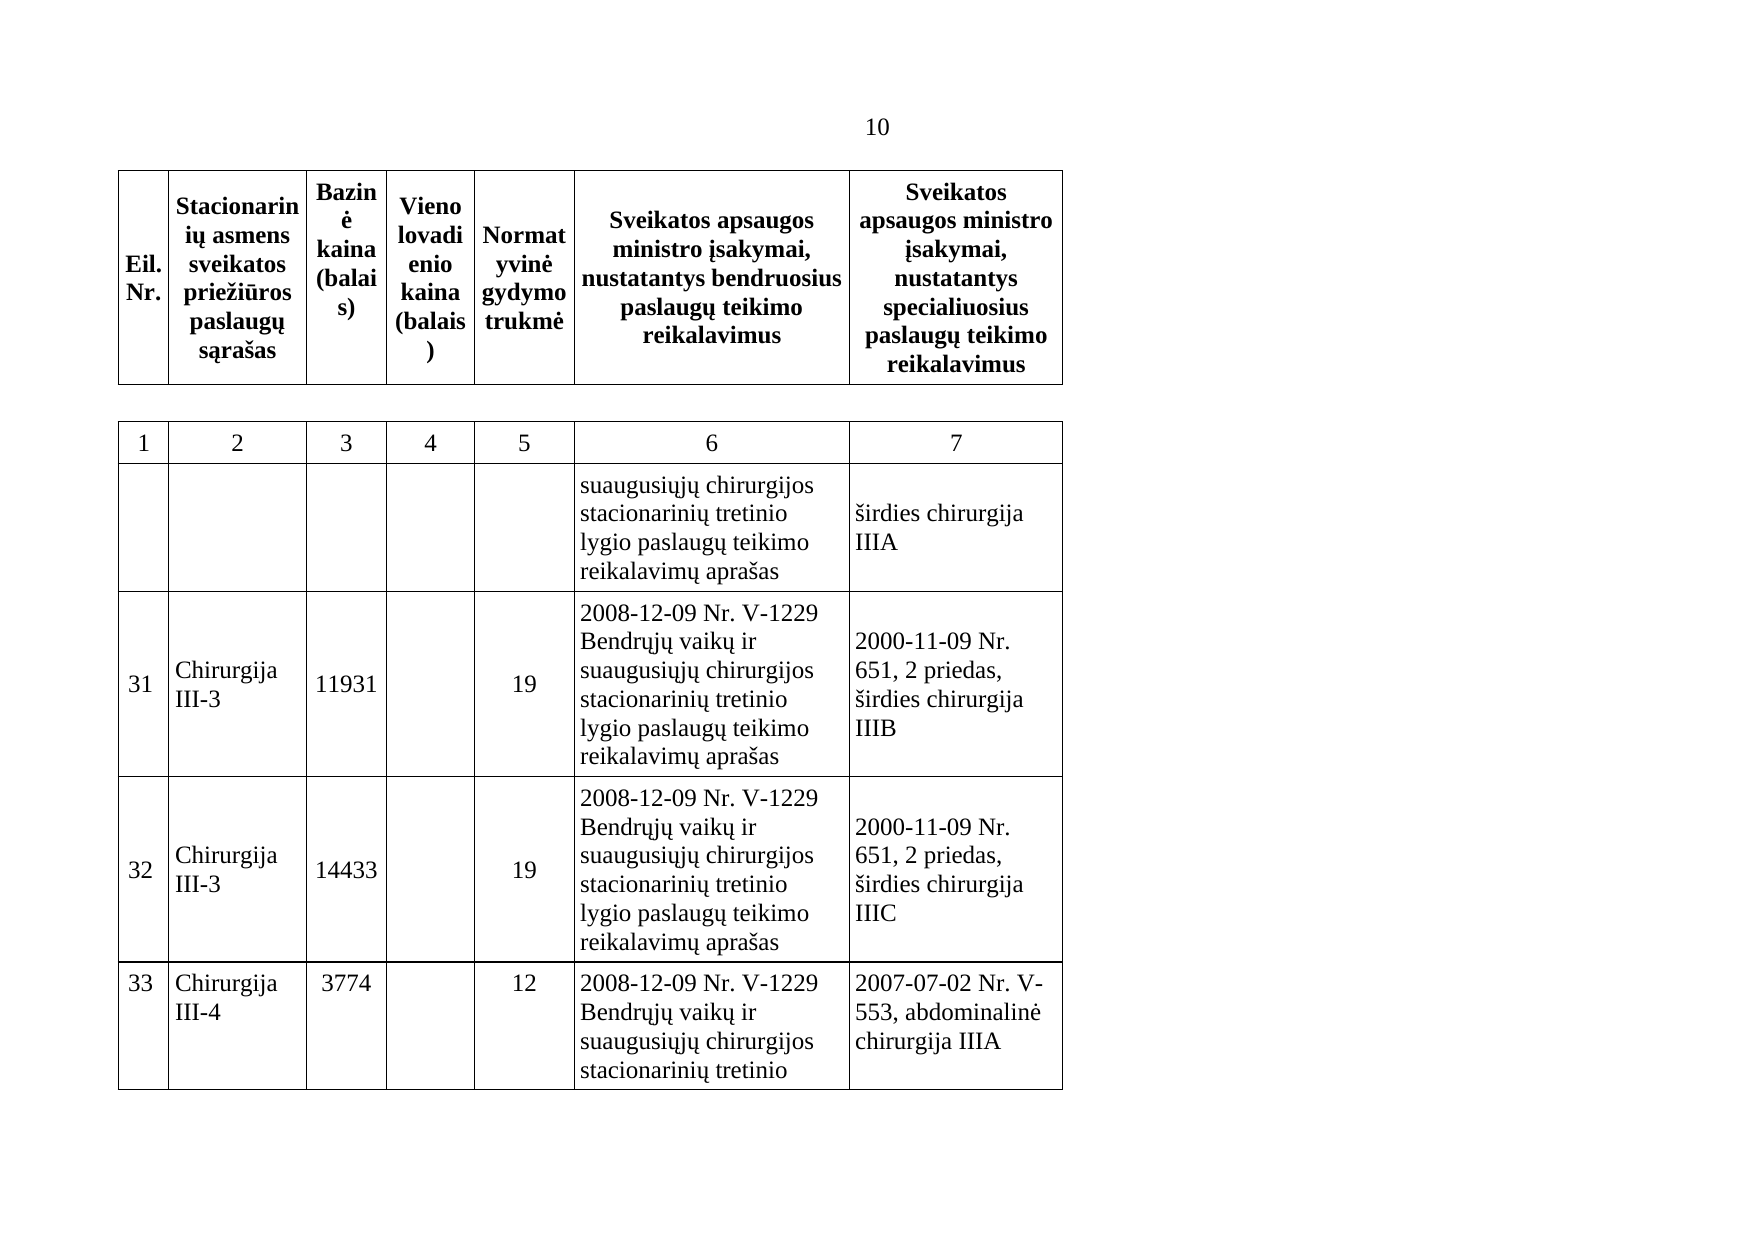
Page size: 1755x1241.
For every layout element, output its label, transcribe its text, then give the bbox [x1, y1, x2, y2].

table_cell 2007-07-02 Nr. V-553, abdominalinė chirurgija IIIA [850, 963, 1062, 1089]
table_cell Chirurgija III-3 [169, 777, 306, 961]
table_header Sveikatos apsaugos ministro įsakymai, nustatantys specialiuosius paslaugų teikimo reikalavimus [850, 171, 1062, 384]
table_cell 1 [119, 422, 168, 463]
table_cell [387, 963, 474, 1089]
table_cell Chirurgija III-3 [169, 592, 306, 776]
table_header Normatyvinė gydymo trukmė [475, 171, 574, 384]
table_cell [387, 592, 474, 776]
table_cell 5 [475, 422, 574, 463]
table_header Bazinė kaina (balais) [307, 171, 386, 384]
table_cell [387, 385, 474, 421]
table_cell suaugusiųjų chirurgijos stacionarinių tretinio lygio paslaugų teikimo reikalavimų aprašas [575, 464, 849, 591]
table_cell 3 [307, 422, 386, 463]
table_cell 19 [475, 777, 574, 961]
table_cell 7 [850, 422, 1062, 463]
table_cell [849, 385, 1063, 421]
table_cell 6 [575, 422, 849, 463]
table_header Stacionarinių asmens sveikatos priežiūros paslaugų sąrašas [169, 171, 306, 384]
table_cell 2008-12-09 Nr. V-1229 Bendrųjų vaikų ir suaugusiųjų chirurgijos stacionarinių tretinio [575, 963, 849, 1089]
table_cell [169, 385, 306, 421]
table_cell 19 [475, 592, 574, 776]
table_cell [118, 385, 169, 421]
table_cell širdies chirurgija IIIA [850, 464, 1062, 591]
table_cell [306, 385, 387, 421]
table_header Eil. Nr. [119, 171, 168, 384]
table_cell 32 [119, 777, 168, 961]
table_cell [307, 464, 386, 591]
table_cell 4 [387, 422, 474, 463]
table_cell [169, 464, 306, 591]
table_cell 2008-12-09 Nr. V-1229 Bendrųjų vaikų ir suaugusiųjų chirurgijos stacionarinių tretinio lygio paslaugų teikimo reikalavimų aprašas [575, 777, 849, 961]
table_cell 2 [169, 422, 306, 463]
table_cell 31 [119, 592, 168, 776]
table_cell [119, 464, 168, 591]
table_cell [387, 777, 474, 961]
table_cell 2000-11-09 Nr. 651, 2 priedas, širdies chirurgija IIIC [850, 777, 1062, 961]
table_cell 3774 [307, 963, 386, 1089]
table_cell 2008-12-09 Nr. V-1229 Bendrųjų vaikų ir suaugusiųjų chirurgijos stacionarinių tretinio lygio paslaugų teikimo reikalavimų aprašas [575, 592, 849, 776]
table_cell 12 [475, 963, 574, 1089]
table_cell 2000-11-09 Nr. 651, 2 priedas, širdies chirurgija IIIB [850, 592, 1062, 776]
table_cell [574, 385, 849, 421]
table_cell 11931 [307, 592, 386, 776]
table_header Vieno lovadienio kaina (balais) [387, 171, 474, 384]
table_cell [387, 464, 474, 591]
table_cell Chirurgija III-4 [169, 963, 306, 1089]
table_cell [474, 385, 574, 421]
table_cell 14433 [307, 777, 386, 961]
table_header Sveikatos apsaugos ministro įsakymai, nustatantys bendruosius paslaugų teikimo reikalavimus [575, 171, 849, 384]
table_cell 33 [119, 963, 168, 1089]
table_cell [475, 464, 574, 591]
